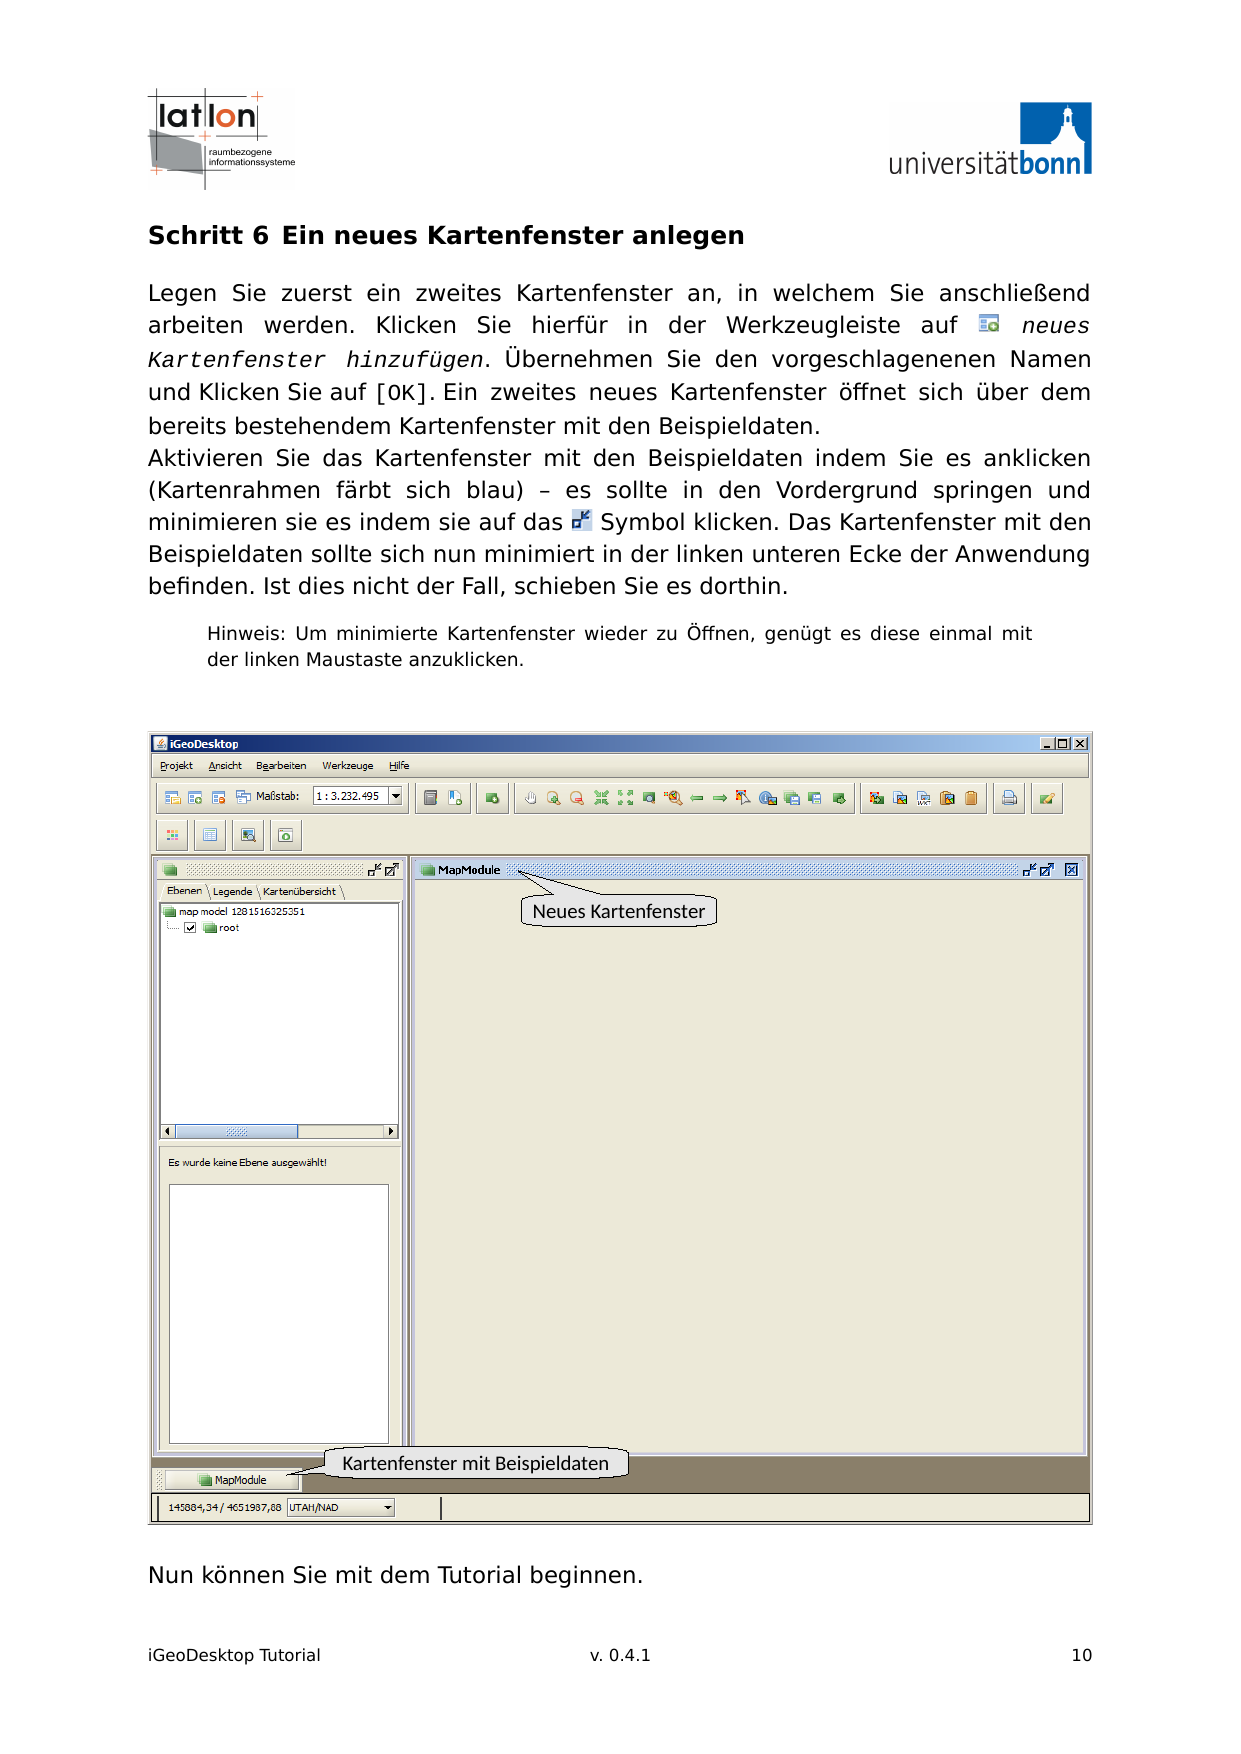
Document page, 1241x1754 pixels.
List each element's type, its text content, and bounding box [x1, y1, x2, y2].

picture [889, 102, 1093, 174]
text Nun können Sie mit dem Tutorial beginnen. [148, 1525, 1092, 1588]
subtitle Ein neues Kartenfenster anlegen [148, 221, 1092, 251]
picture [147, 88, 295, 190]
picture [147, 731, 1093, 1525]
text Legen Sie zuerst ein zweites Kartenfenster an, in welchem Sie anschließend arbeiten werden. Klicken Sie hierfür in der Werkzeugleiste auf neues Kartenfenster hinzufügen. Übernehmen Sie den vorgeschlagenenen Namen und Klicken Sie auf [OK]. Ein zweites neues Kartenfenster öffnet sich über dem bereits bestehendem Kartenfenster mit den Beispieldaten. Aktivieren Sie das Kartenfenster mit den Beispieldaten indem Sie es anklicken (Kartenrahmen färbt sich blau) – es sollte in den Vordergrund springen und minimieren sie es indem sie auf das Symbol klicken. Das Kartenfenster mit den Beispieldaten sollte sich nun minimiert in der linken unteren Ecke der Anwendung befinden. Ist dies nicht der Fall, schieben Sie es dorthin. [148, 281, 1092, 599]
picture [978, 313, 1002, 334]
text Hinweis: Um minimierte Kartenfenster wieder zu Öffnen, genügt es diese einmal mit der linken Maustaste anzuklicken. [207, 623, 1033, 697]
picture [571, 509, 593, 531]
